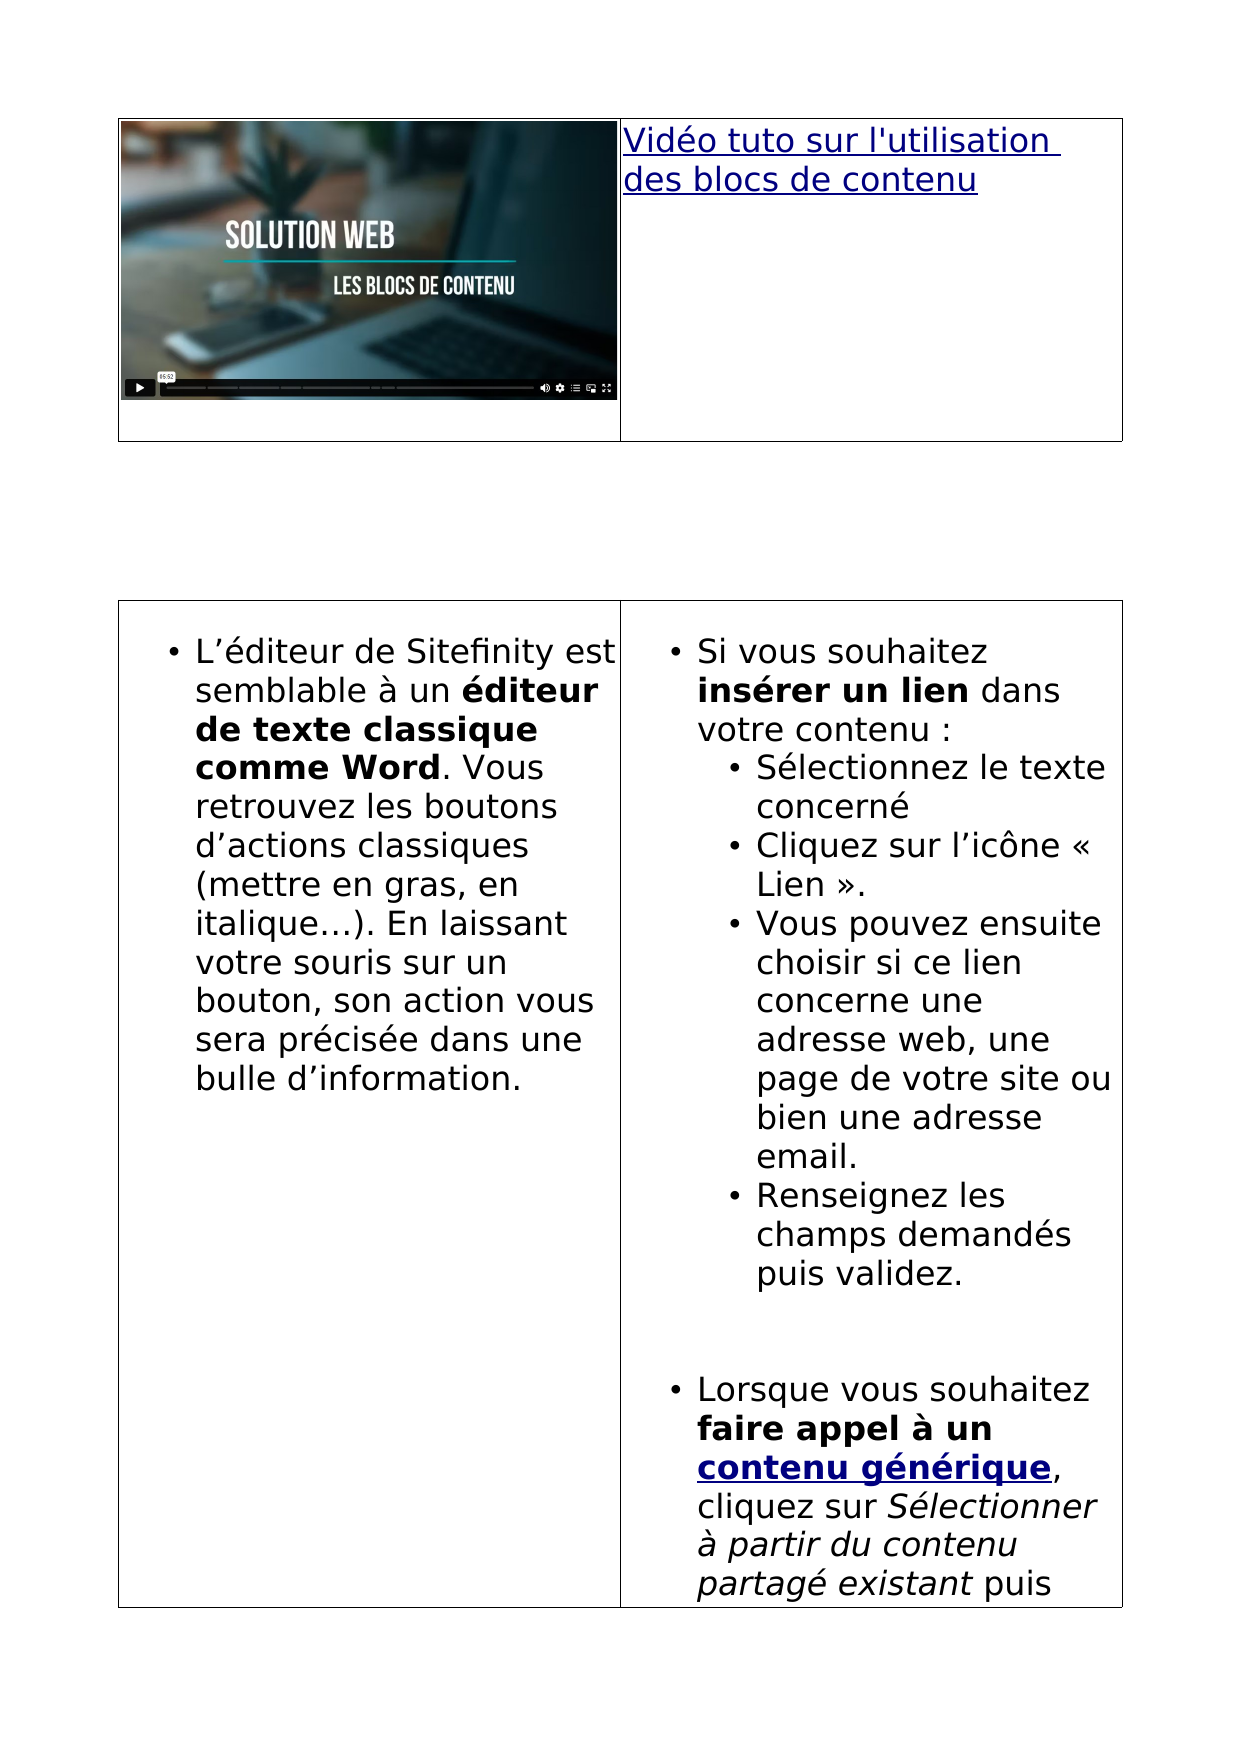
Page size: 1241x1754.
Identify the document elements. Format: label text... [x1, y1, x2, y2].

table_header L’éditeur de Sitefinity est semblable à un éditeur de texte classique comme Word. Vous retrouvez les boutons d’actions classiques (mettre en gras, en italique…). En laissant votre souris sur un bouton, son action vous sera précisée dans une bulle d’information. [119, 601, 620, 1607]
picture [121, 121, 618, 400]
table_header Si vous souhaitez insérer un lien dans votre contenu : Sélectionnez le texte concerné Cliquez sur l’icône « Lien ». Vous pouvez ensuite choisir si ce lien concerne une adresse web, une page de votre site ou bien une adresse email. Renseignez les champs demandés puis validez. Lorsque vous souhaitez faire appel à un contenu générique, cliquez sur Sélectionner à partir du contenu partagé existant puis [621, 601, 1122, 1607]
table_header Vidéo tuto sur l'utilisation des blocs de contenu [621, 119, 1122, 441]
table_header [119, 119, 620, 441]
